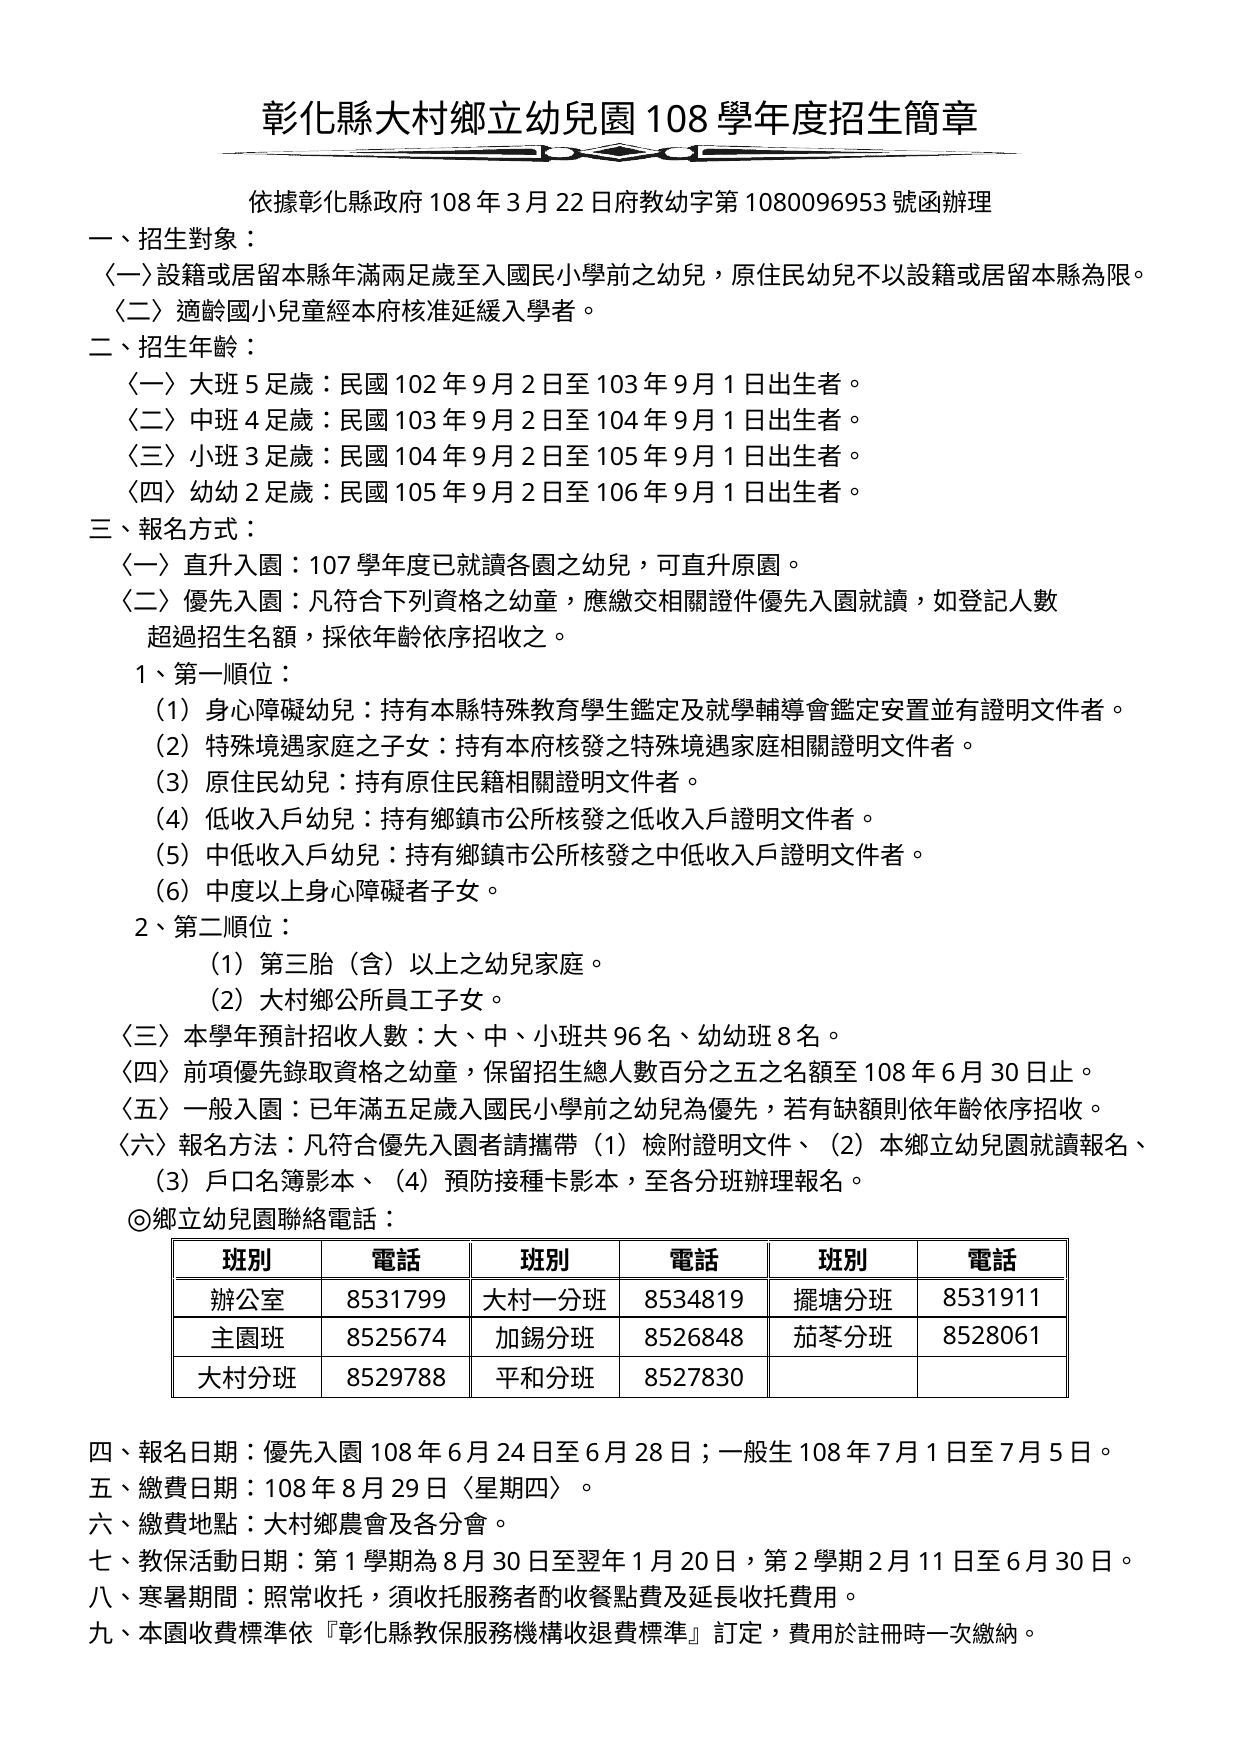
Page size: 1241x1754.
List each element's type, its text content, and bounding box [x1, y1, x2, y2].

table_cell 8525674 [322, 1318, 469, 1356]
table_header 班別 [471, 1241, 619, 1277]
table_header 電話 [620, 1241, 768, 1277]
text 八、寒暑期間：照常收托，須收托服務者酌收餐點費及延長收托費用。 [89, 1577, 1152, 1614]
text 三、報名方式： [89, 509, 1152, 545]
text 九、本園收費標準依『彰化縣教保服務機構收退費標準』訂定，費用於註冊時一次繳納。 [89, 1614, 1152, 1650]
text 〈二〉中班4足歲：民國103年9月2日至104年9月1日出生者。 [89, 400, 1152, 437]
text 〈一〉直升入園：107學年度已就讀各園之幼兒，可直升原園。 [89, 545, 1152, 582]
text 彰化縣大村鄉立幼兒園108學年度招生簡章 [89, 89, 1152, 143]
text （3）原住民幼兒：持有原住民籍相關證明文件者。 [89, 763, 1152, 799]
text 〈三〉本學年預計招收人數：大、中、小班共96名、幼幼班8名。 [89, 1017, 1152, 1053]
text 〈一〉大班5足歲：民國102年9月2日至103年9月1日出生者。 [89, 364, 1152, 400]
text （2）特殊境遇家庭之子女：持有本府核發之特殊境遇家庭相關證明文件者。 [89, 727, 1152, 763]
text （2）大村鄉公所員工子女。 [182, 980, 1152, 1017]
table_cell 8531911 [918, 1277, 1067, 1316]
text （3）戶口名簿影本、（4）預防接種卡影本，至各分班辦理報名。 [89, 1162, 1152, 1198]
text 一、招生對象： [89, 219, 1152, 255]
table_cell 茄苳分班 [770, 1318, 917, 1356]
table_cell 平和分班 [472, 1357, 619, 1397]
text 超過招生名額，採依年齡依序招收之。 [89, 618, 1152, 654]
text 〈五〉一般入園：已年滿五足歲入國民小學前之幼兒為優先，若有缺額則依年齡依序招收。 [89, 1089, 1152, 1125]
table_cell 8527830 [620, 1357, 767, 1397]
text 〈一〉設籍或居留本縣年滿兩足歲至入國民小學前之幼兒，原住民幼兒不以設籍或居留本縣為限。 [89, 255, 1152, 292]
table_cell 擺塘分班 [770, 1280, 917, 1316]
text （4）低收入戶幼兒：持有鄉鎮市公所核發之低收入戶證明文件者。 [89, 799, 1152, 835]
text （1）身心障礙幼兒：持有本縣特殊教育學生鑑定及就學輔導會鑑定安置並有證明文件者。 [89, 690, 1152, 727]
table_cell 8528061 [918, 1318, 1066, 1356]
table_header 班別 [769, 1241, 917, 1277]
text 1、第一順位： [89, 654, 1152, 690]
text 五、繳費日期：108年8月29日〈星期四〉。 [89, 1469, 1152, 1505]
table_cell 8526848 [620, 1318, 767, 1356]
table_cell [770, 1357, 917, 1397]
table_cell [918, 1357, 1066, 1397]
table_header 班別 [174, 1241, 321, 1277]
text （5）中低收入戶幼兒：持有鄉鎮市公所核發之中低收入戶證明文件者。 [89, 835, 1152, 872]
text （6）中度以上身心障礙者子女。 [89, 872, 1152, 908]
text 依據彰化縣政府108年3月22日府教幼字第1080096953號函辦理 [89, 183, 1152, 219]
table_header 電話 [322, 1239, 471, 1277]
text ◎鄉立幼兒園聯絡電話： [89, 1198, 1152, 1237]
table_cell 8534819 [620, 1280, 767, 1316]
text 六、繳費地點：大村鄉農會及各分會。 [89, 1505, 1152, 1541]
text （1）第三胎（含）以上之幼兒家庭。 [182, 944, 1152, 980]
table_cell 8531799 [322, 1280, 469, 1316]
text 〈四〉幼幼2足歲：民國105年9月2日至106年9月1日出生者。 [89, 473, 1152, 509]
table_cell 大村分班 [174, 1357, 321, 1397]
text 〈六〉報名方法：凡符合優先入園者請攜帶（1）檢附證明文件、（2）本鄉立幼兒園就讀報名、 [89, 1125, 1152, 1162]
text 〈三〉小班3足歲：民國104年9月2日至105年9月1日出生者。 [89, 437, 1152, 473]
table_cell 8529788 [322, 1357, 469, 1397]
table_cell 大村一分班 [472, 1280, 619, 1316]
table_cell 加錫分班 [472, 1318, 619, 1356]
table_cell 主園班 [174, 1318, 321, 1356]
text 二、招生年齡： [89, 328, 1152, 364]
table_header 電話 [918, 1241, 1066, 1277]
text 〈二〉優先入園：凡符合下列資格之幼童，應繳交相關證件優先入園就讀，如登記人數 [89, 582, 1152, 618]
text 2、第二順位： [89, 908, 1152, 944]
text 七、教保活動日期：第1學期為8月30日至翌年1月20日，第2學期2月11日至6月30日。 [89, 1541, 1152, 1577]
table_cell 辦公室 [173, 1277, 321, 1316]
text 〈四〉前項優先錄取資格之幼童，保留招生總人數百分之五之名額至108年6月30日止。 [89, 1053, 1152, 1089]
text 四、報名日期：優先入園 108年6月24日至6月28日；一般生108年7月1日至7月5日。 [89, 1432, 1152, 1469]
text 〈二〉適齡國小兒童經本府核准延緩入學者。 [89, 292, 1152, 328]
